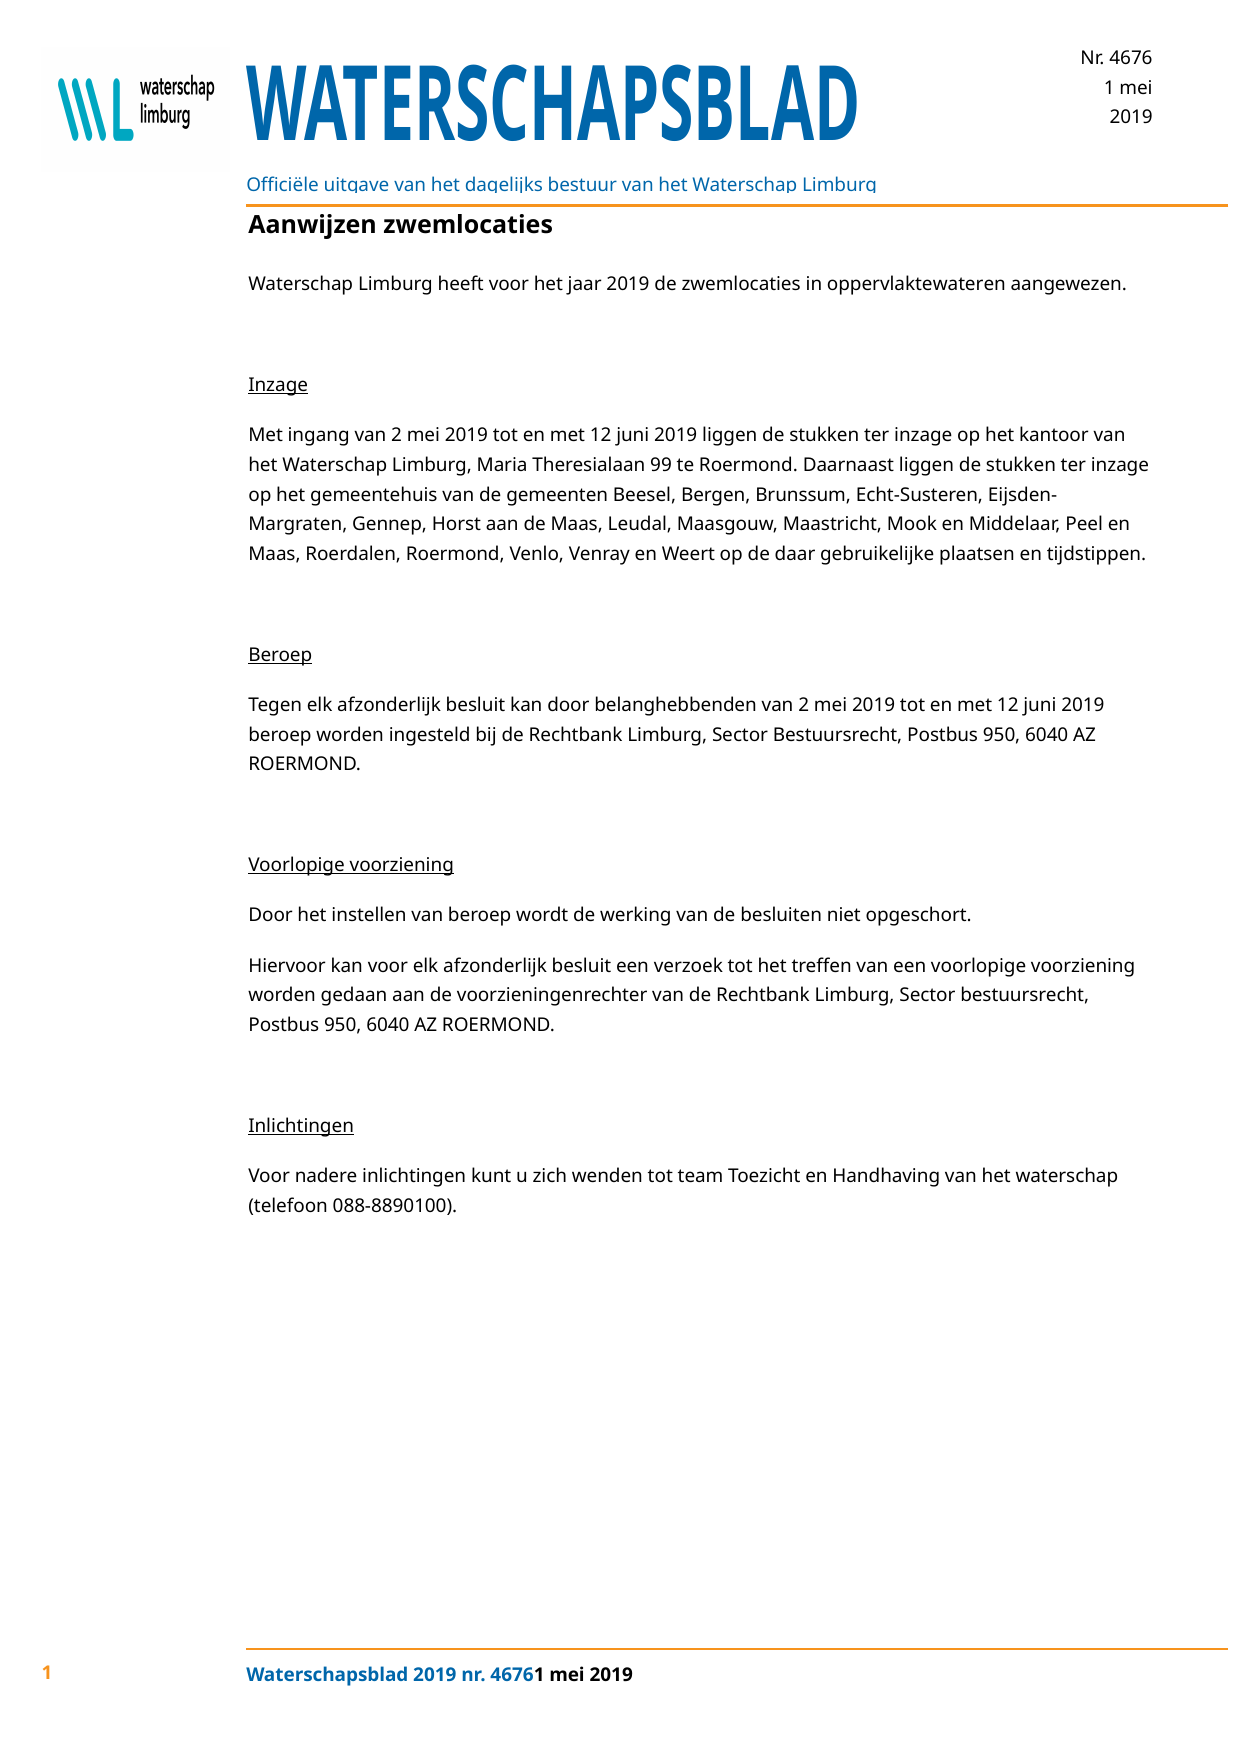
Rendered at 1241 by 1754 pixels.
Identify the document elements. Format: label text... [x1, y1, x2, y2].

text Voorlopige voorziening [248, 851, 1152, 877]
text Inzage [248, 371, 1152, 397]
text Met ingang van 2 mei 2019 tot en met 12 juni 2019 liggen de stukken ter inzage op het kantoor van het Waterschap Limburg, Maria Theresialaan 99 te Roermond. Daarnaast liggen de stukken ter inzage op het ge­meentehuis van de gemeenten Beesel, Bergen, Brunssum, Echt-Susteren, Eijsden-Margraten, Gennep, Horst aan de Maas, Leudal, Maasgouw, Maastricht, Mook en Middelaar, Peel en Maas, Roerdalen, Roermond, Venlo, Venray en Weert op de daar gebruikelijke plaatsen en tijdstippen. [248, 422, 1152, 566]
text Waterschap Limburg heeft voor het jaar 2019 de zwemlocaties in oppervlakte­water­en aan­gewezen. [248, 270, 1152, 296]
text Inlichtingen [248, 1112, 1152, 1138]
text Door het instellen van beroep wordt de werking van de besluiten niet opgeschort. [248, 902, 1152, 927]
text Hiervoor kan voor elk afzonderlijk besluit een verzoek tot het treffen van een voorlopige voorziening worden gedaan aan de voorzieningenrechter van de Rechtbank Limburg, Sector bestuursrecht, Postbus 950, 6040 AZ ROERMOND. [248, 952, 1152, 1037]
picture [41, 47, 231, 172]
text Voor nadere inlichtingen kunt u zich wenden tot team Toezicht en Handhaving van het waterschap (telefoon 088-8890100). [248, 1162, 1152, 1218]
text Beroep [248, 641, 1152, 666]
text Aanwijzen zwemlocaties [248, 207, 1152, 241]
text Tegen elk afzonderlijk besluit kan door belanghebbenden van 2 mei 2019 tot en met 12 juni 2019 beroep worden ingesteld bij de Rechtbank Limburg, Sector Bestuursrecht, Postbus 950, 6040 AZ ROERMOND. [248, 691, 1152, 776]
